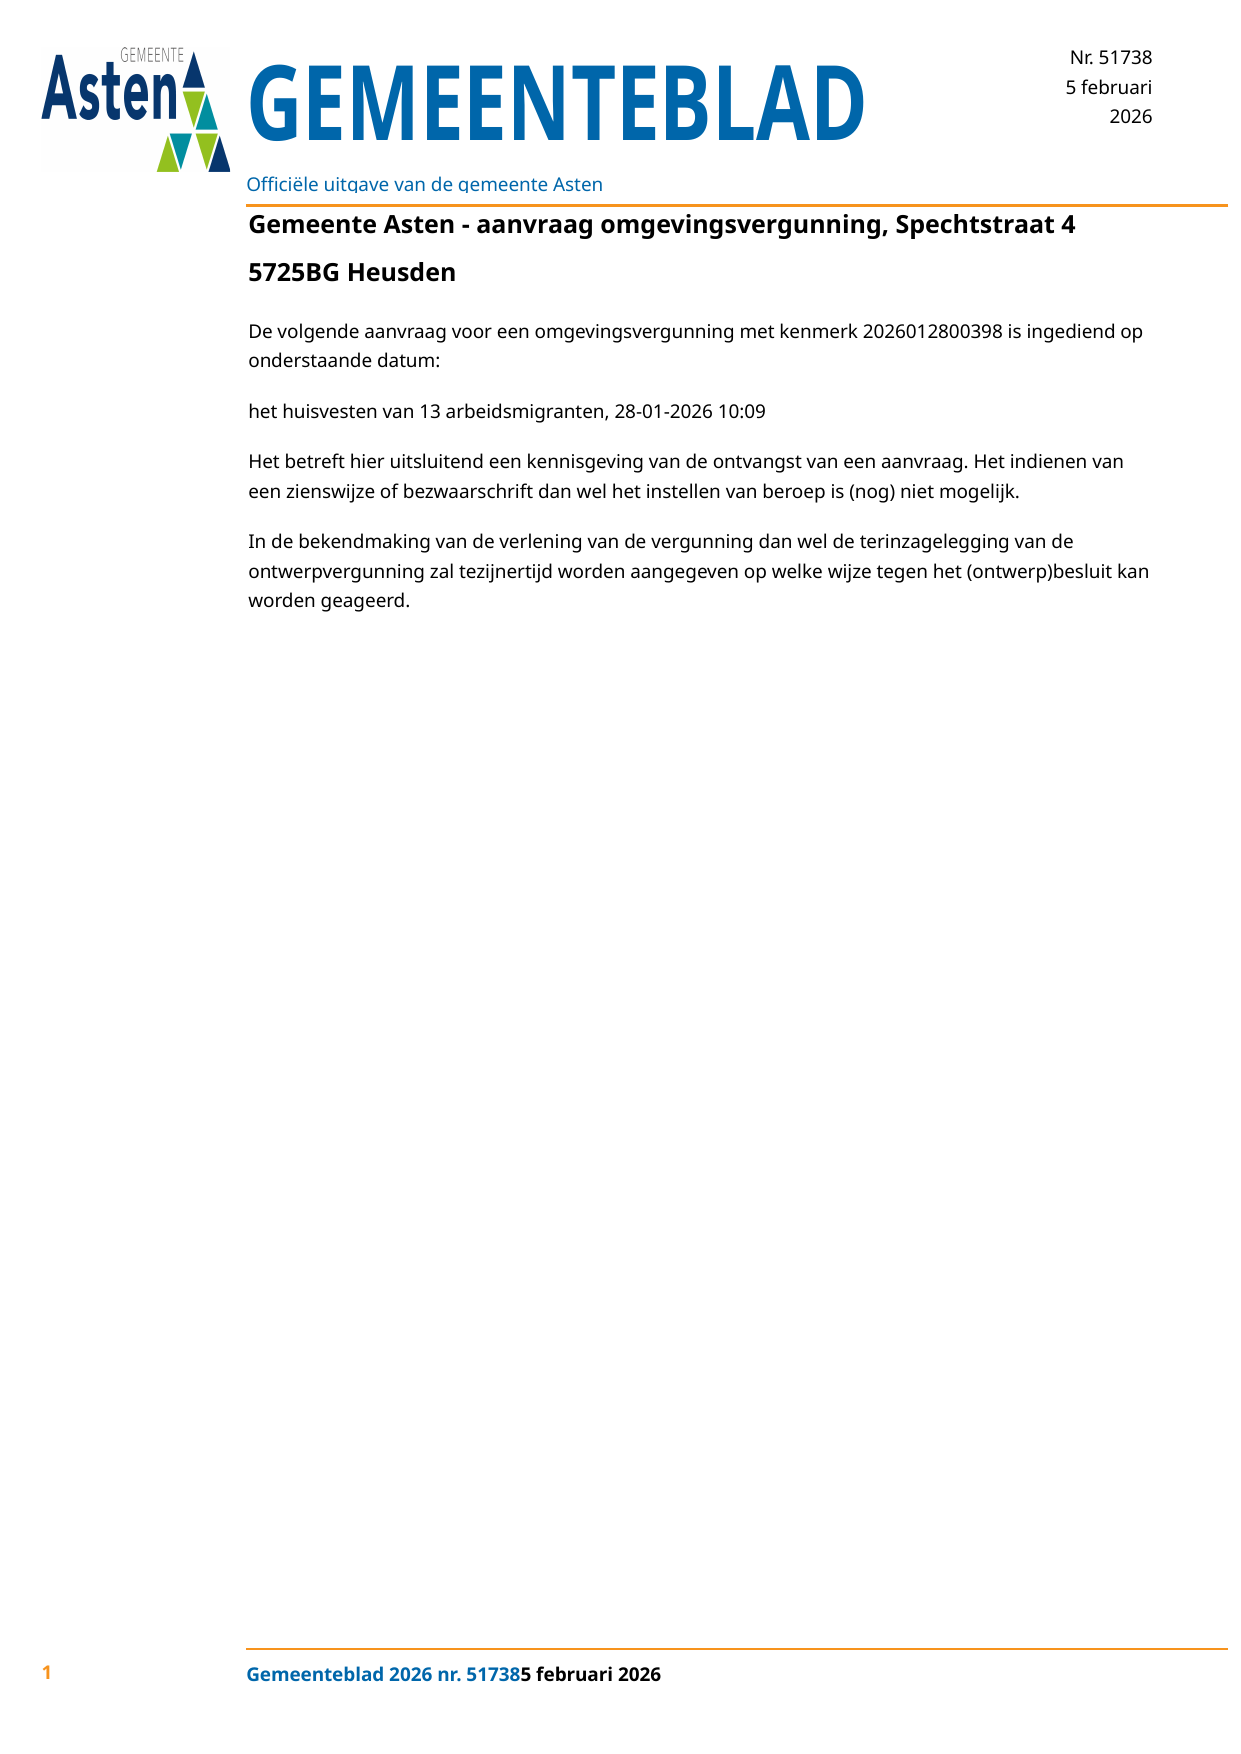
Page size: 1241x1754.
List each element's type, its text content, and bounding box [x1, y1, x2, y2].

text De volgende aanvraag voor een omgevingsvergunning met kenmerk 2026012800398 is ingediend op onderstaande datum: [248, 318, 1152, 373]
picture [41, 47, 231, 172]
text het huisvesten van 13 arbeidsmigranten, 28-01-2026 10:09 [248, 398, 1152, 424]
text In de bekendmaking van de verlening van de vergunning dan wel de terinzagelegging van de ontwerpvergunning zal tezijnertijd worden aangegeven op welke wijze tegen het (ontwerp)besluit kan worden geageerd. [248, 528, 1152, 613]
text Gemeente Asten - aanvraag omgevingsvergunning, Spechtstraat 4 5725BG Heusden [248, 207, 1152, 288]
text Het betreft hier uitsluitend een kennisgeving van de ontvangst van een aanvraag. Het indienen van een zienswijze of bezwaarschrift dan wel het instellen van beroep is (nog) niet mogelijk. [248, 448, 1152, 504]
